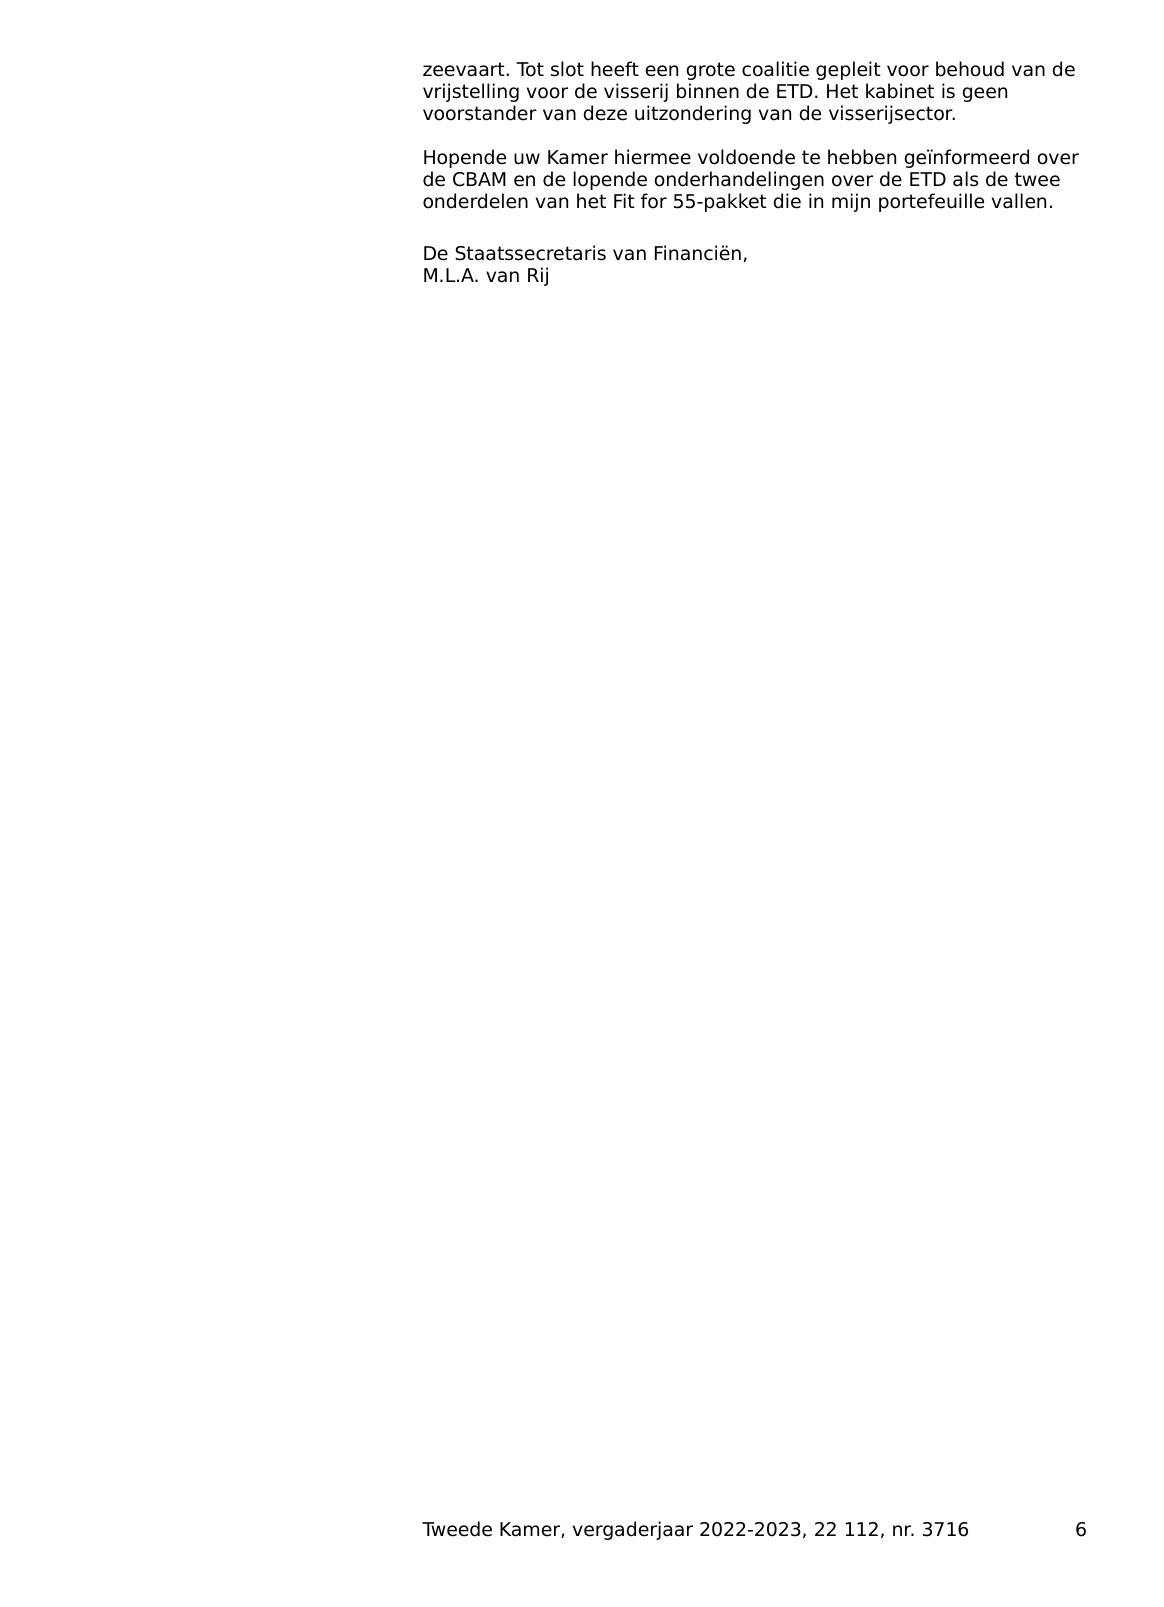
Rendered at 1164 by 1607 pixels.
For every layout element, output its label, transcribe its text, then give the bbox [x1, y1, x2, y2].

text zeevaart. Tot slot heeft een grote coalitie gepleit voor behoud van de vrijstelling voor de visserij binnen de ETD. Het kabinet is geen voorstander van deze uitzondering van de visserijsector. [422, 59, 1087, 125]
text De Staatssecretaris van Financiën, M.L.A. van Rij [422, 243, 1087, 287]
text Hopende uw Kamer hiermee voldoende te hebben geïnformeerd over de CBAM en de lopende onderhandelingen over de ETD als de twee onderdelen van het Fit for 55-pakket die in mijn portefeuille vallen. [422, 147, 1087, 213]
